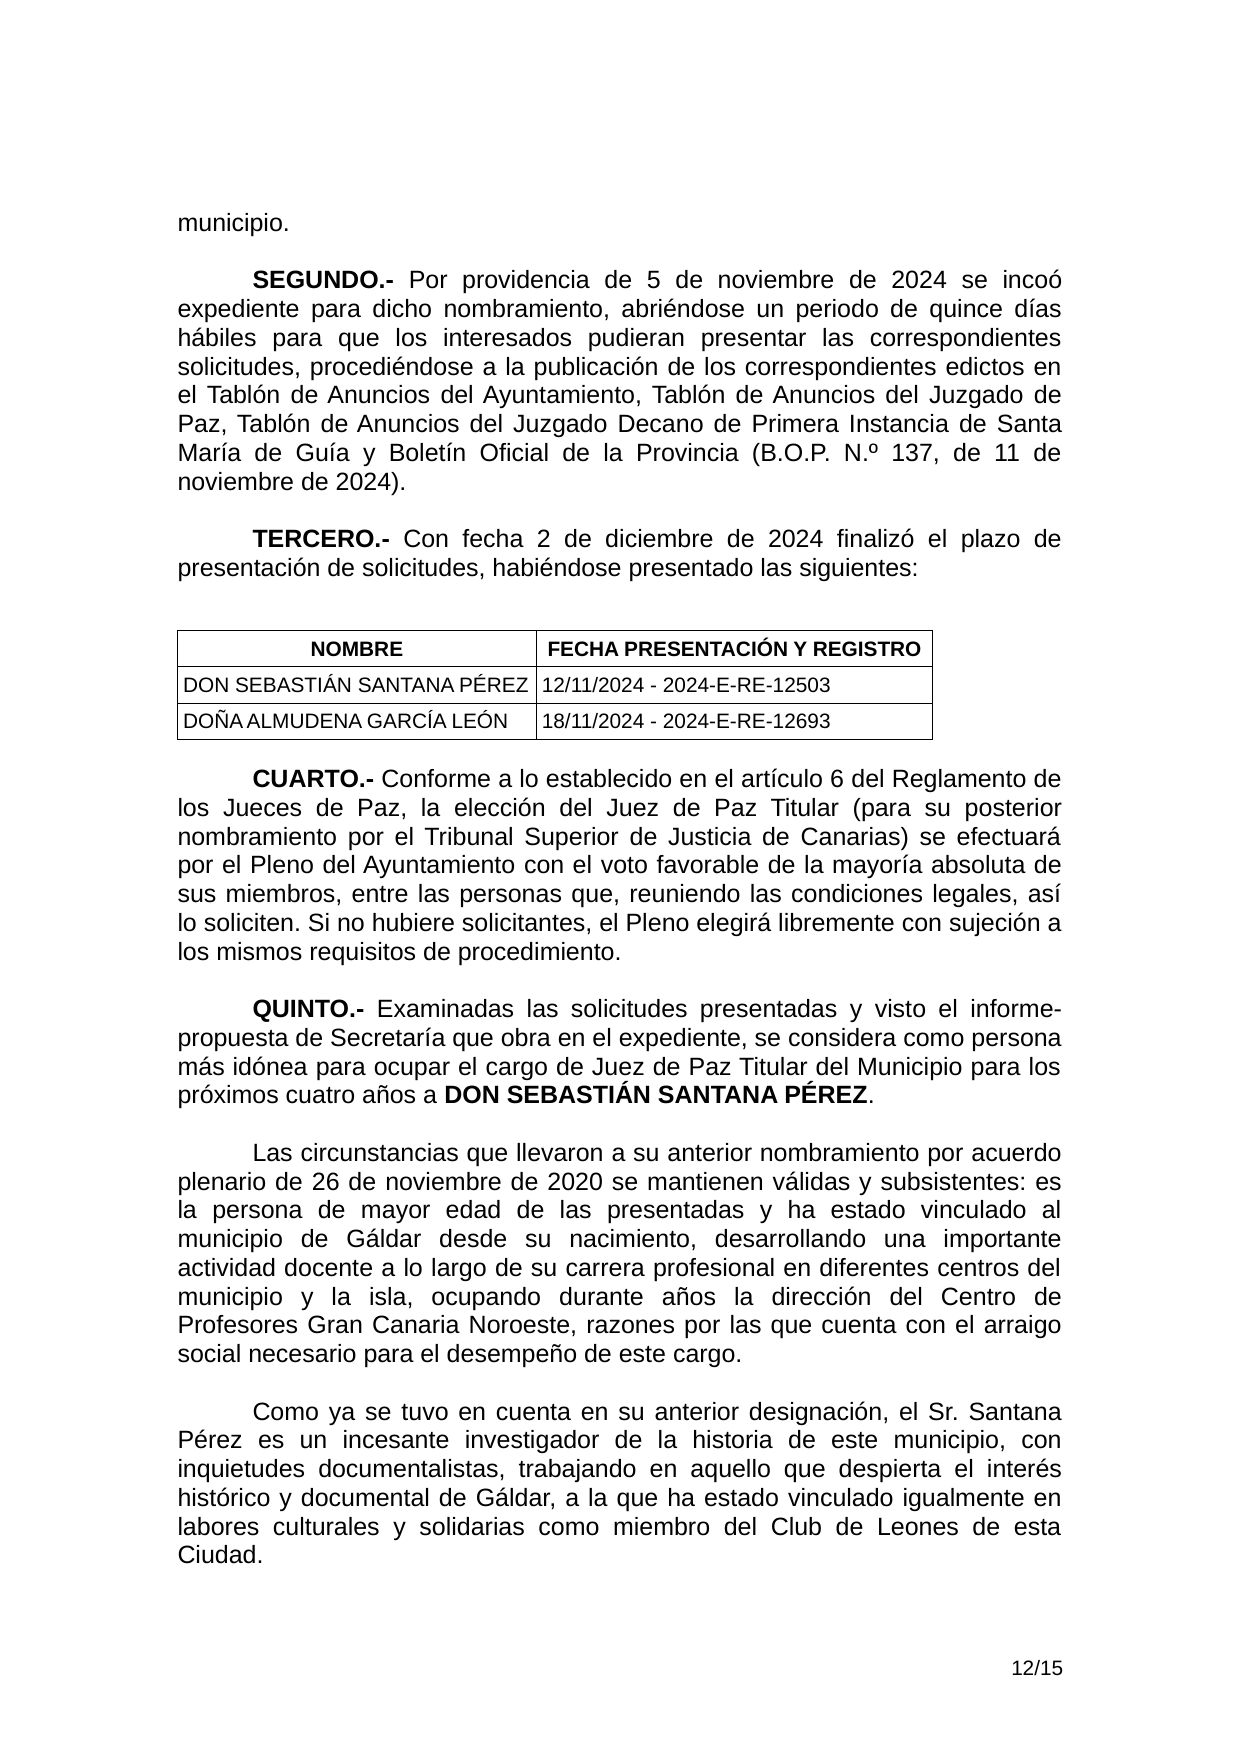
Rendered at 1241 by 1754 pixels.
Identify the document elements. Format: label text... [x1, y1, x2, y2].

text municipio. [177, 208, 1063, 237]
table_header NOMBRE [178, 631, 536, 666]
text QUINTO.- Examinadas las solicitudes presentadas y visto el informe-propuesta de Secretaría que obra en el expediente, se considera como persona más idónea para ocupar el cargo de Juez de Paz Titular del Municipio para los próximos cuatro años a DON SEBASTIÁN SANTANA PÉREZ. [177, 994, 1063, 1109]
text TERCERO.- Con fecha 2 de diciembre de 2024 finalizó el plazo de presentación de solicitudes, habiéndose presentado las siguientes: [177, 524, 1063, 582]
table_cell 12/11/2024 - 2024-E-RE-12503 [537, 667, 932, 702]
text Como ya se tuvo en cuenta en su anterior designación, el Sr. Santana Pérez es un incesante investigador de la historia de este municipio, con inquietudes documentalistas, trabajando en aquello que despierta el interés histórico y documental de Gáldar, a la que ha estado vinculado igualmente en labores culturales y solidarias como miembro del Club de Leones de esta Ciudad. [177, 1396, 1063, 1569]
text SEGUNDO.- Por providencia de 5 de noviembre de 2024 se incoó expediente para dicho nombramiento, abriéndose un periodo de quince días hábiles para que los interesados pudieran presentar las correspondientes solicitudes, procediéndose a la publicación de los correspondientes edictos en el Tablón de Anuncios del Ayuntamiento, Tablón de Anuncios del Juzgado de Paz, Tablón de Anuncios del Juzgado Decano de Primera Instancia de Santa María de Guía y Boletín Oficial de la Provincia (B.O.P. N.º 137, de 11 de noviembre de 2024). [177, 265, 1063, 495]
table_cell 18/11/2024 - 2024-E-RE-12693 [537, 704, 932, 739]
table_header FECHA PRESENTACIÓN Y REGISTRO [537, 631, 932, 666]
table_cell DON SEBASTIÁN SANTANA PÉREZ [178, 667, 536, 702]
text CUARTO.- Conforme a lo establecido en el artículo 6 del Reglamento de los Jueces de Paz, la elección del Juez de Paz Titular (para su posterior nombramiento por el Tribunal Superior de Justicia de Canarias) se efectuará por el Pleno del Ayuntamiento con el voto favorable de la mayoría absoluta de sus miembros, entre las personas que, reuniendo las condiciones legales, así lo soliciten. Si no hubiere solicitantes, el Pleno elegirá libremente con sujeción a los mismos requisitos de procedimiento. [177, 764, 1063, 965]
table_cell DOÑA ALMUDENA GARCÍA LEÓN [178, 704, 536, 739]
text Las circunstancias que llevaron a su anterior nombramiento por acuerdo plenario de 26 de noviembre de 2020 se mantienen válidas y subsistentes: es la persona de mayor edad de las presentadas y ha estado vinculado al municipio de Gáldar desde su nacimiento, desarrollando una importante actividad docente a lo largo de su carrera profesional en diferentes centros del municipio y la isla, ocupando durante años la dirección del Centro de Profesores Gran Canaria Noroeste, razones por las que cuenta con el arraigo social necesario para el desempeño de este cargo. [177, 1138, 1063, 1368]
